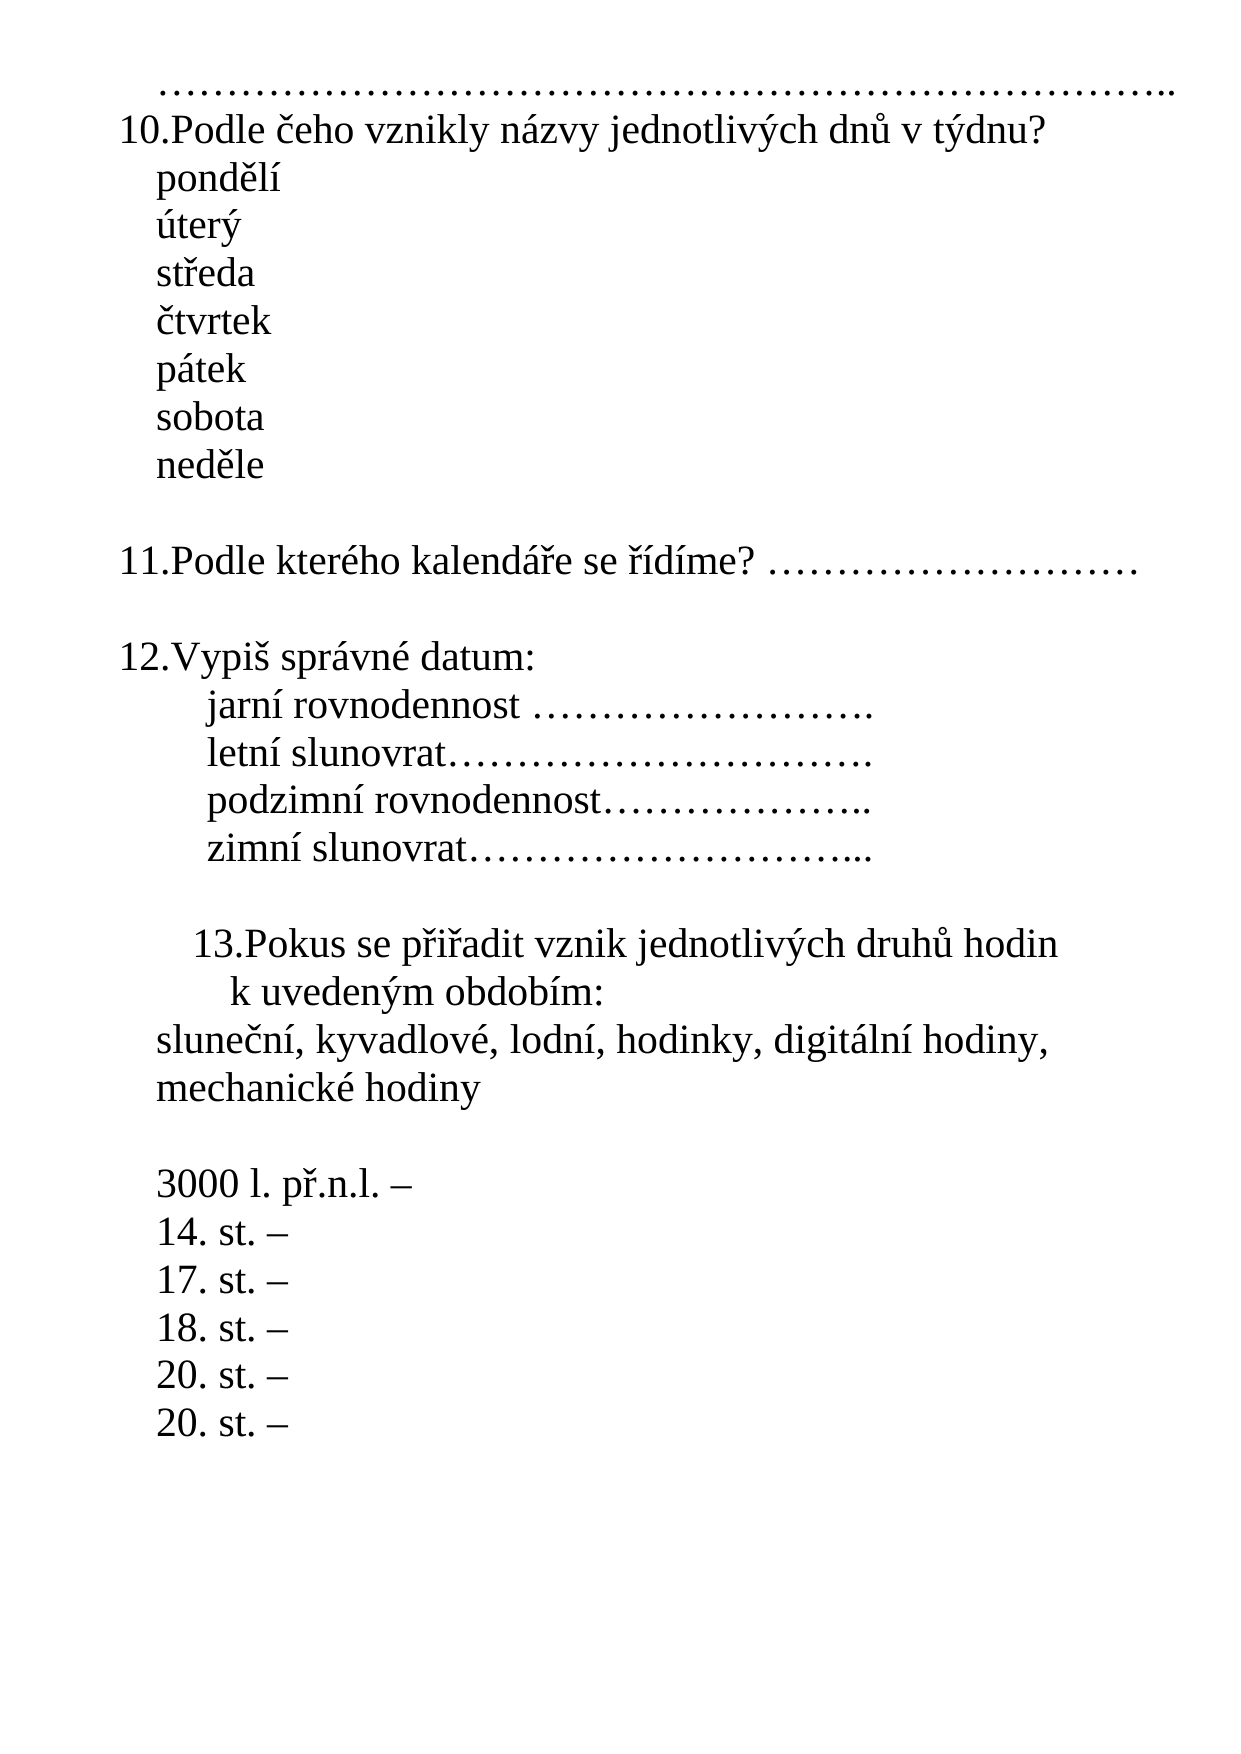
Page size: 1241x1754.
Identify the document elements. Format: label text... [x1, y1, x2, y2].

text letní slunovrat…………………………. [207, 727, 1196, 775]
text sluneční, kyvadlové, lodní, hodinky, digitální hodiny, mechanické hodiny [156, 1014, 1196, 1110]
text 3000 l. př.n.l. – [156, 1158, 1196, 1206]
text sobota [156, 392, 1196, 439]
text 18. st. – [156, 1302, 1196, 1350]
text neděle [156, 439, 1196, 487]
text 17. st. – [156, 1254, 1196, 1302]
text zimní slunovrat………………………... [207, 823, 1196, 871]
text čtvrtek [156, 296, 1196, 344]
list Vypiš správné datum: [118, 631, 1196, 679]
text středa [156, 248, 1196, 296]
text 14. st. – [156, 1206, 1196, 1254]
text podzimní rovnodennost……………….. [207, 775, 1196, 823]
text pátek [156, 344, 1196, 392]
text 20. st. – [156, 1398, 1196, 1446]
text pondělí [156, 152, 1196, 200]
text ……………………………………………………………….. [156, 56, 1196, 104]
text jarní rovnodennost ……………………. [207, 679, 1196, 727]
text 20. st. – [156, 1350, 1196, 1398]
text úterý [156, 200, 1196, 248]
list Pokus se přiřadit vznik jednotlivých druhů hodin k uvedeným obdobím: [192, 919, 1196, 1014]
list Podle kterého kalendáře se řídíme? ……………………… [118, 535, 1196, 583]
list Podle čeho vznikly názvy jednotlivých dnů v týdnu? [118, 104, 1196, 152]
